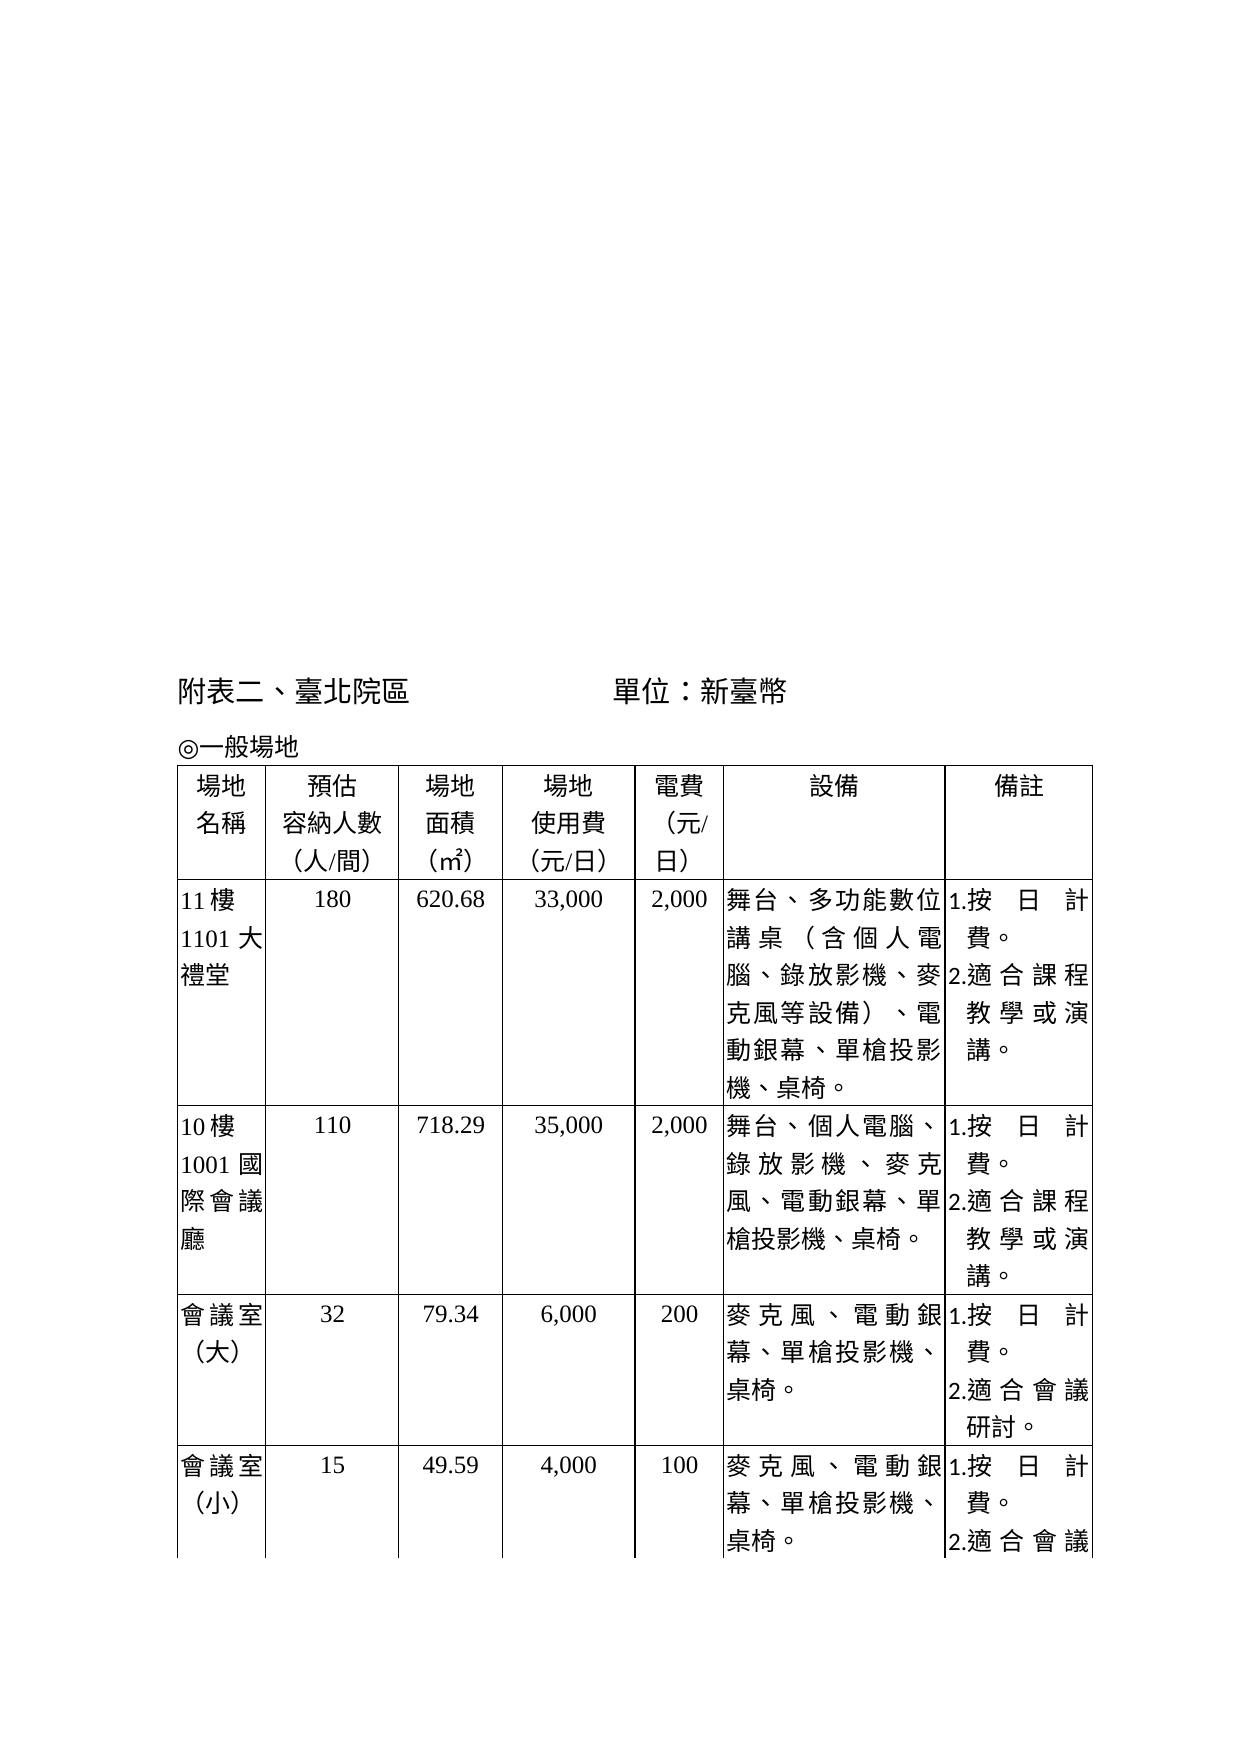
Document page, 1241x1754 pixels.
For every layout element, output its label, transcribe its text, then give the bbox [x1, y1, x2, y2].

table_cell 麥克風、電動銀幕、單槍投影機、桌椅。 [724, 1295, 944, 1445]
table_header 場地 名稱 [178, 766, 265, 879]
table_header 設備 [724, 766, 944, 879]
table_cell 10樓 1001國際會議廳 [178, 1106, 265, 1294]
table_cell 620.68 [399, 880, 502, 1105]
table_cell 2,000 [636, 880, 723, 1105]
table_header 電費 （元/日） [636, 766, 723, 879]
table_cell 33,000 [503, 880, 634, 1105]
table_cell 100 [636, 1446, 723, 1558]
table_cell 麥克風、電動銀幕、單槍投影機、桌椅。 [724, 1446, 944, 1558]
table_cell 按日計費。 適合會議研討。 [946, 1295, 1092, 1445]
table_cell 180 [266, 880, 398, 1105]
table_cell 32 [266, 1295, 398, 1445]
table_cell 11樓 1101大禮堂 [178, 880, 265, 1105]
table_cell 15 [266, 1446, 398, 1558]
table_cell 79.34 [399, 1295, 502, 1445]
table_cell 4,000 [503, 1446, 634, 1558]
table_header 預估 容納人數 （人/間） [266, 766, 398, 879]
table_cell 200 [636, 1295, 723, 1445]
table_cell 110 [266, 1106, 398, 1294]
table_cell 會議室（大） [178, 1295, 265, 1445]
table_cell 6,000 [503, 1295, 634, 1445]
table_cell 718.29 [399, 1106, 502, 1294]
table_cell 按日計費。 適合會議研討。 [946, 1446, 1092, 1558]
table_header 備註 [946, 766, 1092, 879]
text ◎一般場地 [177, 727, 1092, 764]
table_cell 2,000 [636, 1106, 723, 1294]
table_header 場地 面積 （㎡） [399, 766, 502, 879]
text 附表二、臺北院區 單位：新臺幣 [177, 652, 1092, 727]
table_cell 舞台、多功能數位講桌（含個人電腦、錄放影機、麥克風等設備）、電動銀幕、單槍投影機、桌椅。 [724, 880, 944, 1105]
table_cell 會議室（小） [178, 1446, 265, 1558]
table_cell 舞台、個人電腦、錄放影機、麥克風、電動銀幕、單槍投影機、桌椅。 [724, 1106, 944, 1294]
table_cell 49.59 [399, 1446, 502, 1558]
table_cell 按日計費。 適合課程教學或演講。 [946, 1106, 1092, 1294]
table_cell 35,000 [503, 1106, 634, 1294]
table_header 場地 使用費 （元/日） [503, 766, 634, 879]
table_cell 按日計費。 適合課程教學或演講。 [946, 880, 1092, 1105]
